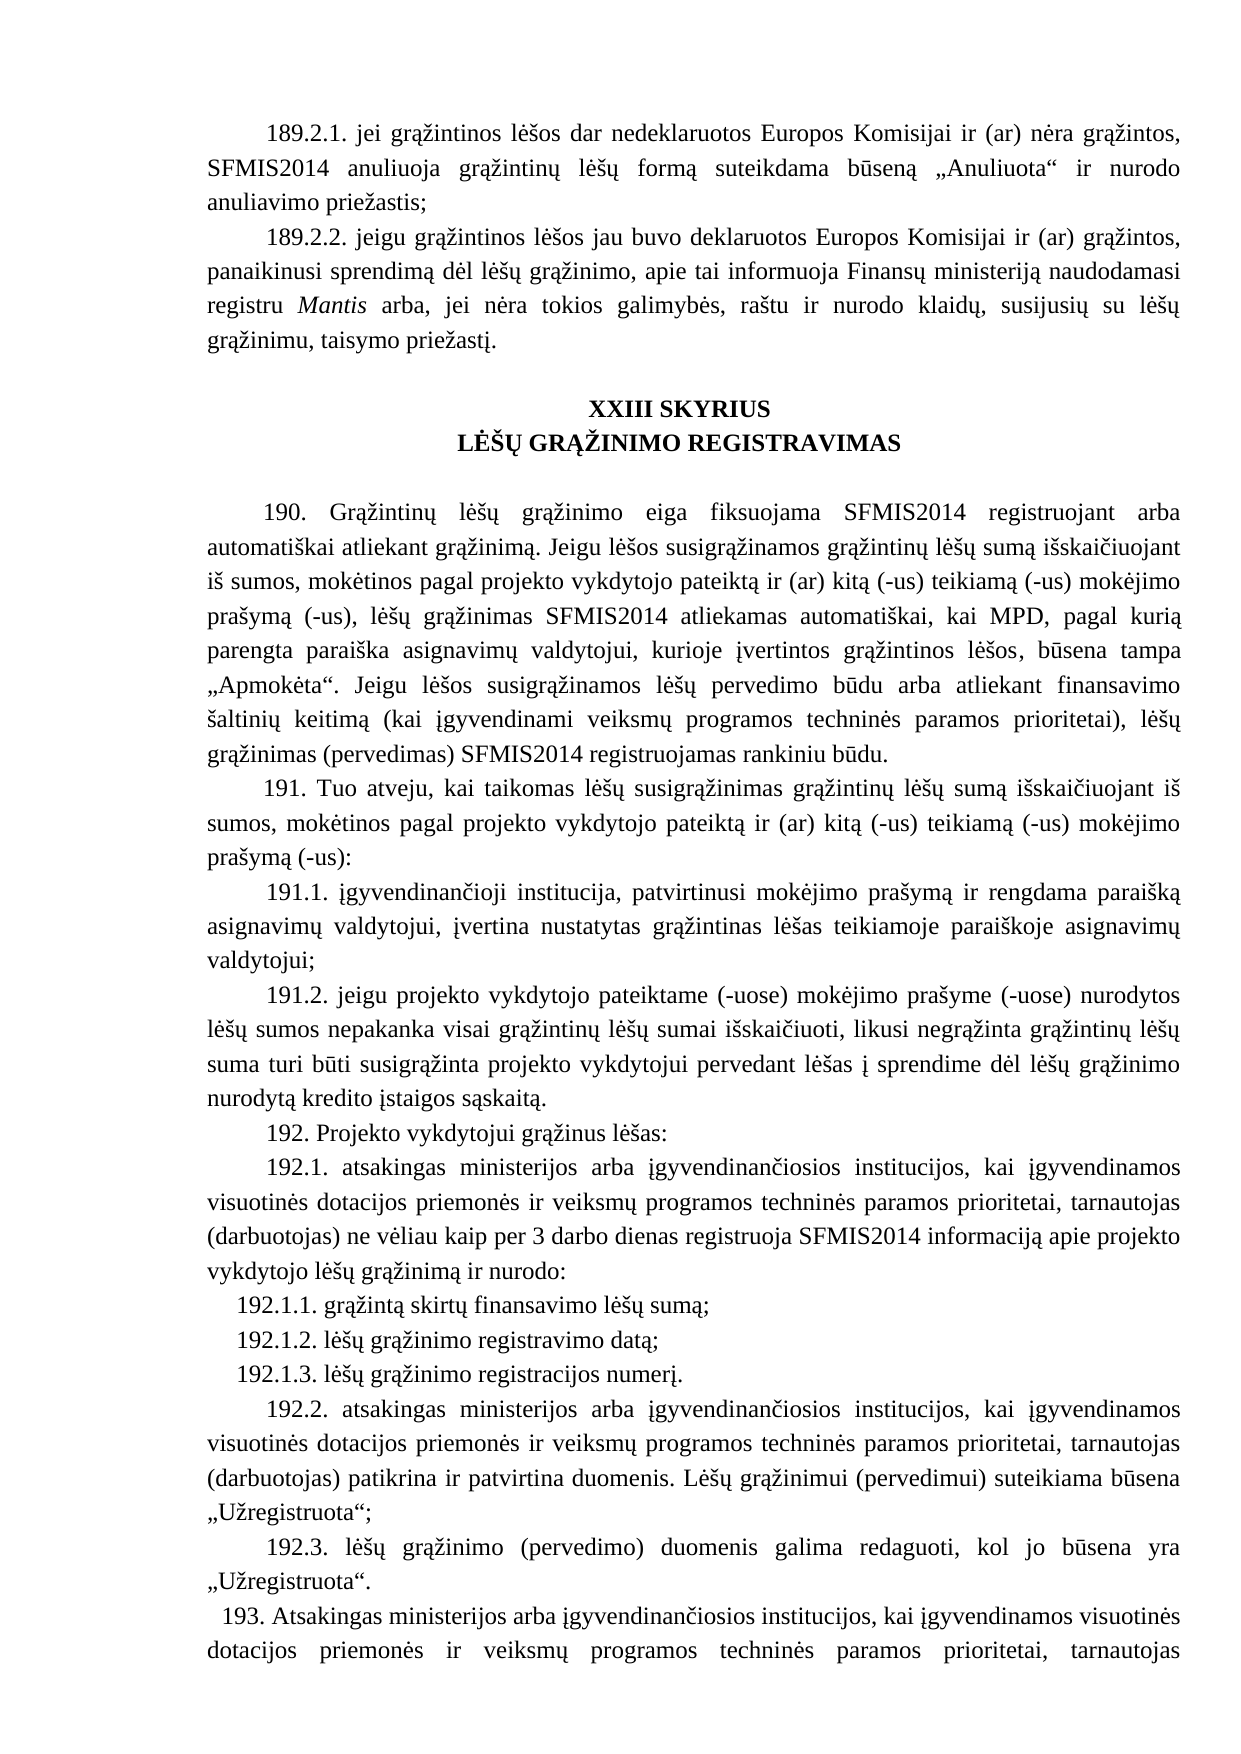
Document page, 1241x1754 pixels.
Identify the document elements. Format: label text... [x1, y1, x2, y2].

text LĖŠŲ GRĄŽINIMO REGISTRAVIMAS [177, 428, 1181, 457]
text XXIII SKYRIUS [177, 394, 1181, 423]
text 190. Grąžintinų lėšų grąžinimo eiga fiksuojama SFMIS2014 registruojant arba automatiškai atliekant grąžinimą. Jeigu lėšos susigrąžinamos grąžintinų lėšų sumą išskaičiuojant iš sumos, mokėtinos pagal projekto vykdytojo pateiktą ir (ar) kitą (-us) teikiamą (-us) mokėjimo prašymą (-us), lėšų grąžinimas SFMIS2014 atliekamas automatiškai, kai MPD, pagal kurią parengta paraiška asignavimų valdytojui, kurioje įvertintos grąžintinos lėšos, būsena tampa „Apmokėta“. Jeigu lėšos susigrąžinamos lėšų pervedimo būdu arba atliekant finansavimo šaltinių keitimą (kai įgyvendinami veiksmų programos techninės paramos prioritetai), lėšų grąžinimas (pervedimas) SFMIS2014 registruojamas rankiniu būdu. [207, 497, 1181, 767]
text 192.1.1. grąžintą skirtų finansavimo lėšų sumą; [236, 1290, 1181, 1319]
text 192.1.3. lėšų grąžinimo registracijos numerį. [236, 1359, 1181, 1388]
text 191. Tuo atveju, kai taikomas lėšų susigrąžinimas grąžintinų lėšų sumą išskaičiuojant iš sumos, mokėtinos pagal projekto vykdytojo pateiktą ir (ar) kitą (-us) teikiamą (-us) mokėjimo prašymą (-us): [207, 773, 1181, 871]
text 191.2. jeigu projekto vykdytojo pateiktame (-uose) mokėjimo prašyme (-uose) nurodytos lėšų sumos nepakanka visai grąžintinų lėšų sumai išskaičiuoti, likusi negrąžinta grąžintinų lėšų suma turi būti susigrąžinta projekto vykdytojui pervedant lėšas į sprendime dėl lėšų grąžinimo nurodytą kredito įstaigos sąskaitą. [207, 980, 1181, 1112]
text 191.1. įgyvendinančioji institucija, patvirtinusi mokėjimo prašymą ir rengdama paraišką asignavimų valdytojui, įvertina nustatytas grąžintinas lėšas teikiamoje paraiškoje asignavimų valdytojui; [207, 877, 1181, 974]
text 189.2.1. jei grąžintinos lėšos dar nedeklaruotos Europos Komisijai ir (ar) nėra grąžintos, SFMIS2014 anuliuoja grąžintinų lėšų formą suteikdama būseną „Anuliuota“ ir nurodo anuliavimo priežastis; [207, 118, 1181, 216]
text 192.2. atsakingas ministerijos arba įgyvendinančiosios institucijos, kai įgyvendinamos visuotinės dotacijos priemonės ir veiksmų programos techninės paramos prioritetai, tarnautojas (darbuotojas) patikrina ir patvirtina duomenis. Lėšų grąžinimui (pervedimui) suteikiama būsena „Užregistruota“; [207, 1394, 1181, 1526]
text 192.1. atsakingas ministerijos arba įgyvendinančiosios institucijos, kai įgyvendinamos visuotinės dotacijos priemonės ir veiksmų programos techninės paramos prioritetai, tarnautojas (darbuotojas) ne vėliau kaip per 3 darbo dienas registruoja SFMIS2014 informaciją apie projekto vykdytojo lėšų grąžinimą ir nurodo: [207, 1152, 1181, 1285]
text 192.1.2. lėšų grąžinimo registravimo datą; [236, 1325, 1181, 1354]
text 192.3. lėšų grąžinimo (pervedimo) duomenis galima redaguoti, kol jo būsena yra „Užregistruota“. [207, 1532, 1181, 1595]
text 193. Atsakingas ministerijos arba įgyvendinančiosios institucijos, kai įgyvendinamos visuotinės dotacijos priemonės ir veiksmų programos techninės paramos prioritetai, tarnautojas [207, 1601, 1181, 1664]
text 192. Projekto vykdytojui grąžinus lėšas: [207, 1118, 1181, 1147]
text 189.2.2. jeigu grąžintinos lėšos jau buvo deklaruotos Europos Komisijai ir (ar) grąžintos, panaikinusi sprendimą dėl lėšų grąžinimo, apie tai informuoja Finansų ministeriją naudodamasi registru Mantis arba, jei nėra tokios galimybės, raštu ir nurodo klaidų, susijusių su lėšų grąžinimu, taisymo priežastį. [207, 222, 1181, 354]
